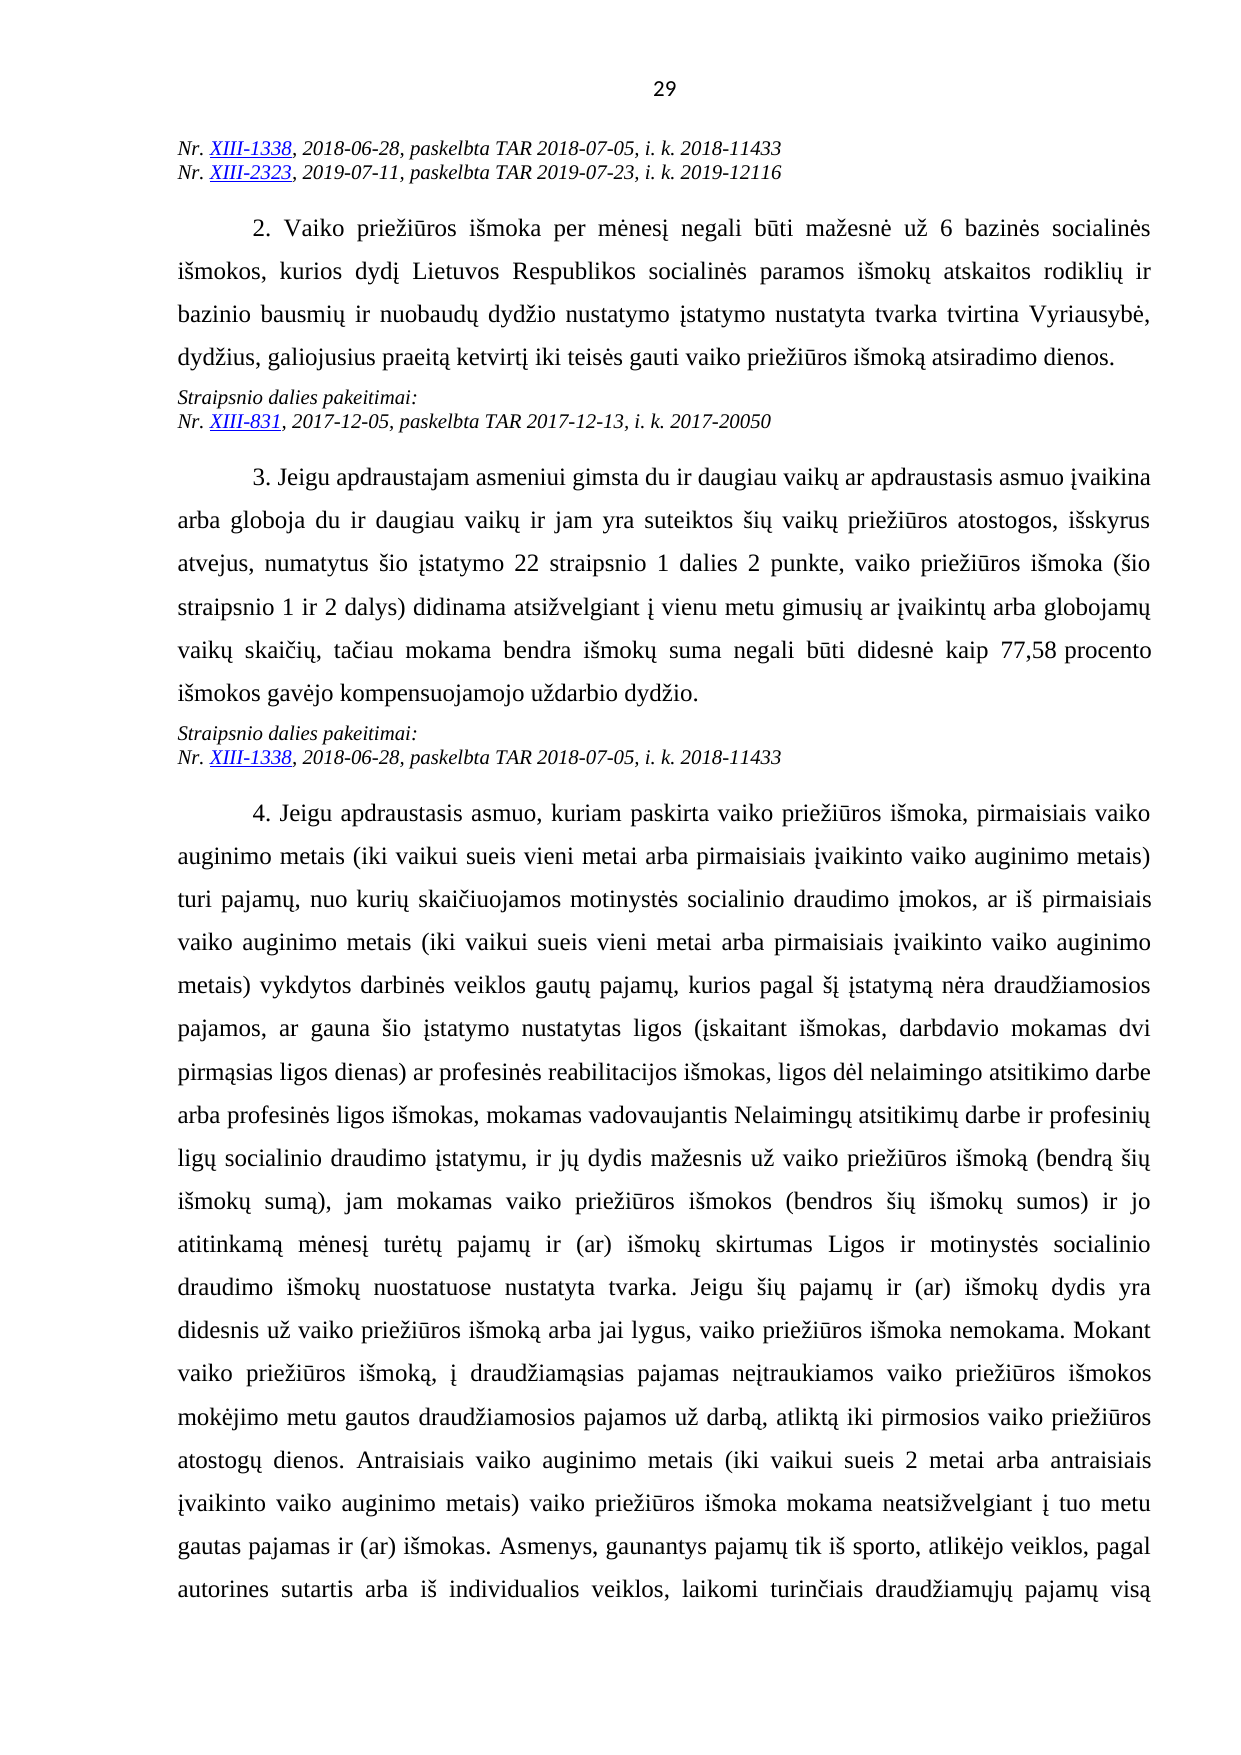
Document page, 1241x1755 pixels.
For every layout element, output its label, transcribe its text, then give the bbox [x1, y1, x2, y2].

text 4. Jeigu apdraustasis asmuo, kuriam paskirta vaiko priežiūros išmoka, pirmaisiais vaiko auginimo metais (iki vaikui sueis vieni metai arba pirmaisiais įvaikinto vaiko auginimo metais) turi pajamų, nuo kurių skaičiuojamos motinystės socialinio draudimo įmokos, ar iš pirmaisiais vaiko auginimo metais (iki vaikui sueis vieni metai arba pirmaisiais įvaikinto vaiko auginimo metais) vykdytos darbinės veiklos gautų pajamų, kurios pagal šį įstatymą nėra draudžiamosios pajamos, ar gauna šio įstatymo nustatytas ligos (įskaitant išmokas, darbdavio mokamas dvi pirmąsias ligos dienas) ar profesinės reabilitacijos išmokas, ligos dėl nelaimingo atsitikimo darbe arba profesinės ligos išmokas, mokamas vadovaujantis Nelaimingų atsitikimų darbe ir profesinių ligų socialinio draudimo įstatymu, ir jų dydis mažesnis už vaiko priežiūros išmoką (bendrą šių išmokų sumą), jam mokamas vaiko priežiūros išmokos (bendros šių išmokų sumos) ir jo atitinkamą mėnesį turėtų pajamų ir (ar) išmokų skirtumas Ligos ir motinystės socialinio draudimo išmokų nuostatuose nustatyta tvarka. Jeigu šių pajamų ir (ar) išmokų dydis yra didesnis už vaiko priežiūros išmoką arba jai lygus, vaiko priežiūros išmoka nemokama. Mokant vaiko priežiūros išmoką, į draudžiamąsias pajamas neįtraukiamos vaiko priežiūros išmokos mokėjimo metu gautos draudžiamosios pajamos už darbą, atliktą iki pirmosios vaiko priežiūros atostogų dienos. Antraisiais vaiko auginimo metais (iki vaikui sueis 2 metai arba antraisiais įvaikinto vaiko auginimo metais) vaiko priežiūros išmoka mokama neatsižvelgiant į tuo metu gautas pajamas ir (ar) išmokas. Asmenys, gaunantys pajamų tik iš sporto, atlikėjo veiklos, pagal autorines sutartis arba iš individualios veiklos, laikomi turinčiais draudžiamųjų pajamų visą [177, 798, 1152, 1603]
text Straipsnio dalies pakeitimai: [177, 721, 1152, 745]
text Nr. XIII-2323, 2019-07-11, paskelbta TAR 2019-07-23, i. k. 2019-12116 [177, 160, 1152, 184]
text 2. Vaiko priežiūros išmoka per mėnesį negali būti mažesnė už 6 bazinės socialinės išmokos, kurios dydį Lietuvos Respublikos socialinės paramos išmokų atskaitos rodiklių ir bazinio bausmių ir nuobaudų dydžio nustatymo įstatymo nustatyta tvarka tvirtina Vyriausybė, dydžius, galiojusius praeitą ketvirtį iki teisės gauti vaiko priežiūros išmoką atsiradimo dienos. [177, 213, 1152, 371]
text Nr. XIII-831, 2017-12-05, paskelbta TAR 2017-12-13, i. k. 2017-20050 [177, 409, 1152, 433]
text 3. Jeigu apdraustajam asmeniui gimsta du ir daugiau vaikų ar apdraustasis asmuo įvaikina arba globoja du ir daugiau vaikų ir jam yra suteiktos šių vaikų priežiūros atostogos, išskyrus atvejus, numatytus šio įstatymo 22 straipsnio 1 dalies 2 punkte, vaiko priežiūros išmoka (šio straipsnio 1 ir 2 dalys) didinama atsižvelgiant į vienu metu gimusių ar įvaikintų arba globojamų vaikų skaičių, tačiau mokama bendra išmokų suma negali būti didesnė kaip 77,58 procento išmokos gavėjo kompensuojamojo uždarbio dydžio. [177, 462, 1152, 707]
text Nr. XIII-1338, 2018-06-28, paskelbta TAR 2018-07-05, i. k. 2018-11433 [177, 136, 1152, 160]
text Nr. XIII-1338, 2018-06-28, paskelbta TAR 2018-07-05, i. k. 2018-11433 [177, 745, 1152, 769]
text Straipsnio dalies pakeitimai: [177, 385, 1152, 409]
